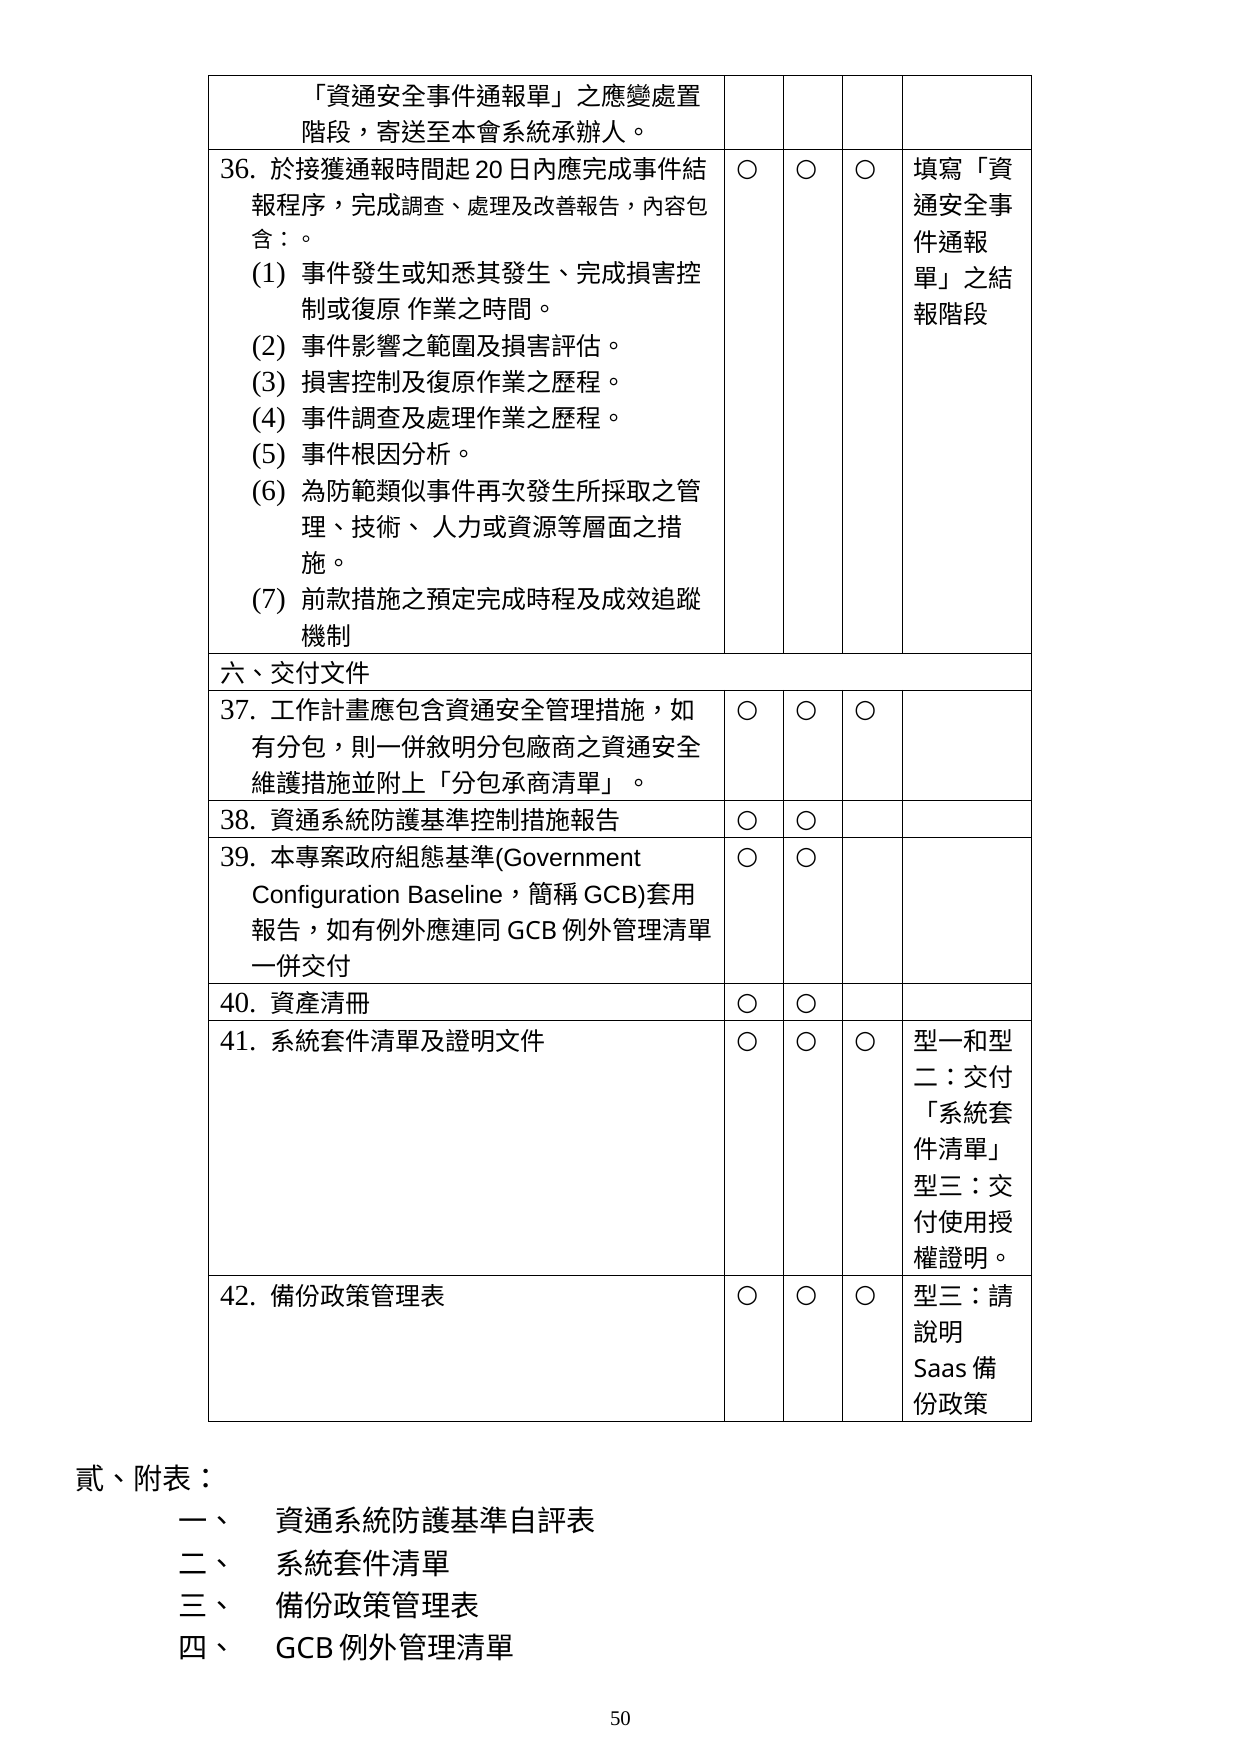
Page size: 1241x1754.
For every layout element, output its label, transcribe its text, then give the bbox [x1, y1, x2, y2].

list GCB例外管理清單 [178, 1625, 1165, 1667]
table_cell 型一和型二：交付「系統套件清單」 型三：交付使用授權證明。 [903, 1021, 1031, 1275]
table_cell 工作計畫應包含資通安全管理措施，如有分包，則一併敘明分包廠商之資通安全維護措施並附上「分包承商清單」。 [209, 691, 724, 799]
table_cell ○ [725, 801, 783, 837]
table_cell [903, 801, 1031, 837]
table_cell ○ [784, 691, 842, 799]
table_cell [843, 838, 902, 983]
list 資通系統防護基準自評表 [178, 1498, 1165, 1540]
table_cell ○ [784, 1021, 842, 1275]
table_cell ○ [725, 1276, 783, 1421]
table_cell 六、交付文件 [209, 654, 1031, 690]
table_cell ○ [784, 984, 842, 1020]
table_cell [725, 76, 783, 148]
table_cell 備份政策管理表 [209, 1276, 724, 1421]
table_cell [903, 984, 1031, 1020]
table_cell [843, 801, 902, 837]
table_cell ○ [843, 1021, 902, 1275]
list 備份政策管理表 [178, 1582, 1165, 1625]
table_cell [843, 76, 902, 148]
table_cell ○ [725, 984, 783, 1020]
table_cell ○ [725, 1021, 783, 1275]
table_cell 型三：請說明Saas備份政策 [903, 1276, 1031, 1421]
table_cell ○ [843, 150, 902, 652]
table_cell [843, 984, 902, 1020]
table_cell 系統套件清單及證明文件 [209, 1021, 724, 1275]
table_cell ○ [725, 691, 783, 799]
table_cell ○ [725, 838, 783, 983]
table_cell 於接獲通報時間起20日內應完成事件結報程序，完成調查、處理及改善報告，內容包含：。 事件發生或知悉其發生、完成損害控制或復原 作業之時間。 事件影響之範圍及損害評估。 損害控制及復原作業之歷程。 事件調查及處理作業之歷程。 事件根因分析。 為防範類似事件再次發生所採取之管理、技術、 人力或資源等層面之措施。 前款措施之預定完成時程及成效追蹤機制 [209, 150, 724, 652]
table_cell [903, 691, 1031, 799]
table_cell ○ [843, 1276, 902, 1421]
table_cell ○ [784, 150, 842, 652]
table_cell [784, 76, 842, 148]
table_cell ○ [784, 801, 842, 837]
table_cell ○ [784, 838, 842, 983]
table_cell 於接獲通報時間起24小時內應完成事件損害控制或復原程序，至少包含以下事項： 進行事件分析、封鎖及圍堵。 承商提供更名之惡意程式檔及對應之雜湊值(如：MD5和SHA1編碼)，和惡意IP或網址，並保留跡證供後續追查。 依據事件分類(如:網頁攻擊、非法入侵、DDoS阻斷服務、設備問題)填寫「資通安全事件通報單」之應變處置階段，寄送至本會系統承辦人。 [209, 76, 724, 148]
table_cell 資產清冊 [209, 984, 724, 1020]
list 系統套件清單 [178, 1540, 1165, 1582]
table_cell ○ [725, 150, 783, 652]
text 貳、附表： [75, 1456, 1165, 1498]
table_cell [903, 76, 1031, 148]
table_cell ○ [843, 691, 902, 799]
table_cell 資通系統防護基準控制措施報告 [209, 801, 724, 837]
table_cell ○ [784, 1276, 842, 1421]
table_cell 本專案政府組態基準(Government Configuration Baseline，簡稱GCB)套用報告，如有例外應連同GCB例外管理清單一併交付 [209, 838, 724, 983]
table_cell 填寫「資通安全事件通報單」之結報階段 [903, 150, 1031, 652]
table_cell [903, 838, 1031, 983]
